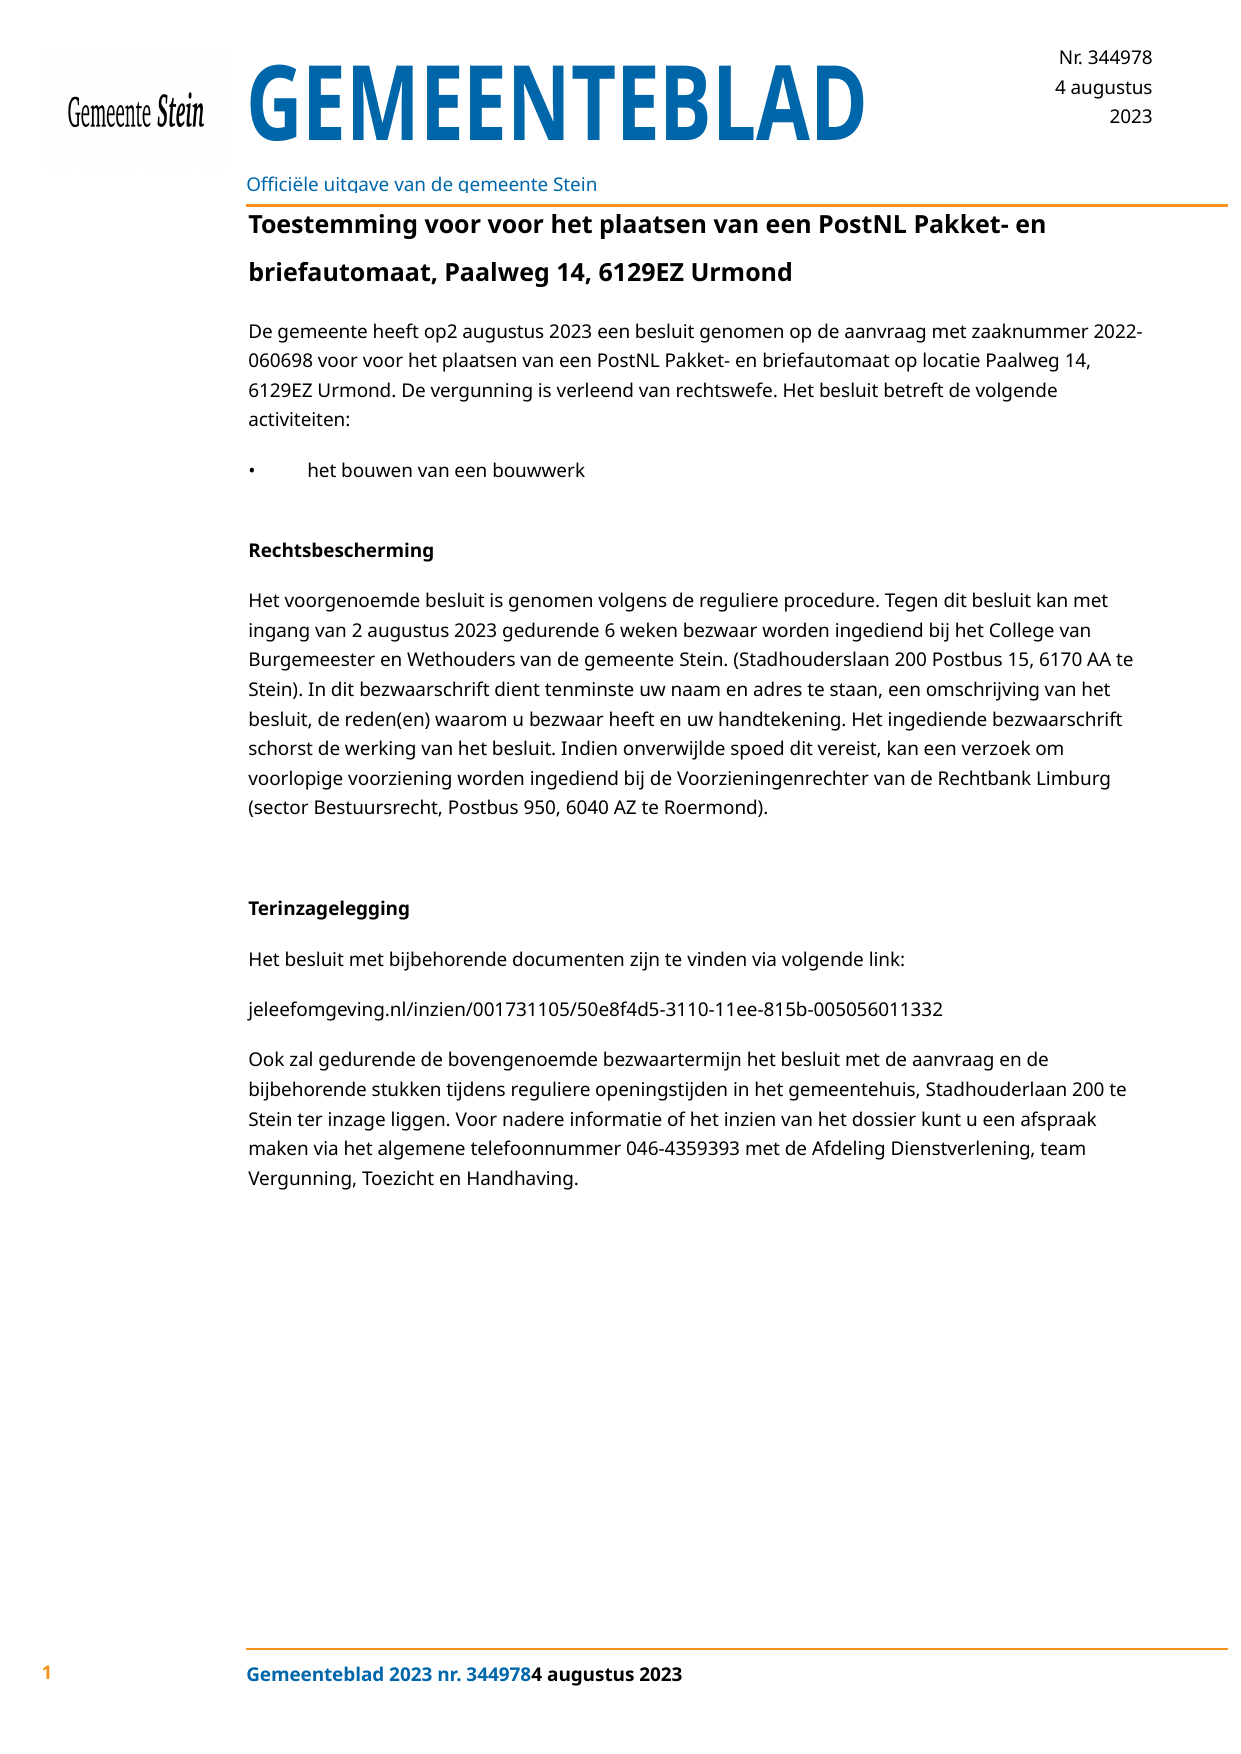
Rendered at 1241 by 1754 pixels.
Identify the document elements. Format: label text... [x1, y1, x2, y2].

list het bouwen van een bouwwerk [248, 457, 1152, 483]
text Het voorgenoemde besluit is genomen volgens de reguliere procedure. Tegen dit besluit kan met ingang van 2 augustus 2023 gedurende 6 weken bezwaar worden ingediend bij het College van Burgemeester en Wethouders van de gemeente Stein. (Stadhouderslaan 200 Postbus 15, 6170 AA te Stein). In dit bezwaarschrift dient tenminste uw naam en adres te staan, een omschrijving van het besluit, de reden(en) waarom u bezwaar heeft en uw handtekening. Het ingediende bezwaarschrift schorst de werking van het besluit. Indien onverwijlde spoed dit vereist, kan een verzoek om voorlopige voorziening worden ingediend bij de Voorzieningenrechter van de Rechtbank Limburg (sector Bestuursrecht, Postbus 950, 6040 AZ te Roermond). [248, 587, 1152, 820]
text De gemeente heeft op2 augustus 2023 een besluit genomen op de aanvraag met zaaknummer 2022-060698 voor voor het plaatsen van een PostNL Pakket- en briefautomaat op locatie Paalweg 14, 6129EZ Urmond. De vergunning is verleend van rechtswefe. Het besluit betreft de volgende activiteiten: [248, 318, 1152, 432]
text Toestemming voor voor het plaatsen van een PostNL Pakket- en briefautomaat, Paalweg 14, 6129EZ Urmond [248, 207, 1152, 288]
picture [41, 47, 231, 172]
text Terinzagelegging [248, 895, 1152, 921]
text jeleefomgeving.nl/inzien/001731105/50e8f4d5-3110-11ee-815b-005056011332 [248, 996, 1152, 1022]
text Ook zal gedurende de bovengenoemde bezwaartermijn het besluit met de aanvraag en de bijbehorende stukken tijdens reguliere openingstijden in het gemeentehuis, Stadhouderlaan 200 te Stein ter inzage liggen. Voor nadere informatie of het inzien van het dossier kunt u een afspraak maken via het algemene telefoonnummer 046-4359393 met de Afdeling Dienstverlening, team Vergunning, Toezicht en Handhaving. [248, 1047, 1152, 1191]
text Het besluit met bijbehorende documenten zijn te vinden via volgende link: [248, 946, 1152, 972]
text Rechtsbescherming [248, 537, 1152, 563]
